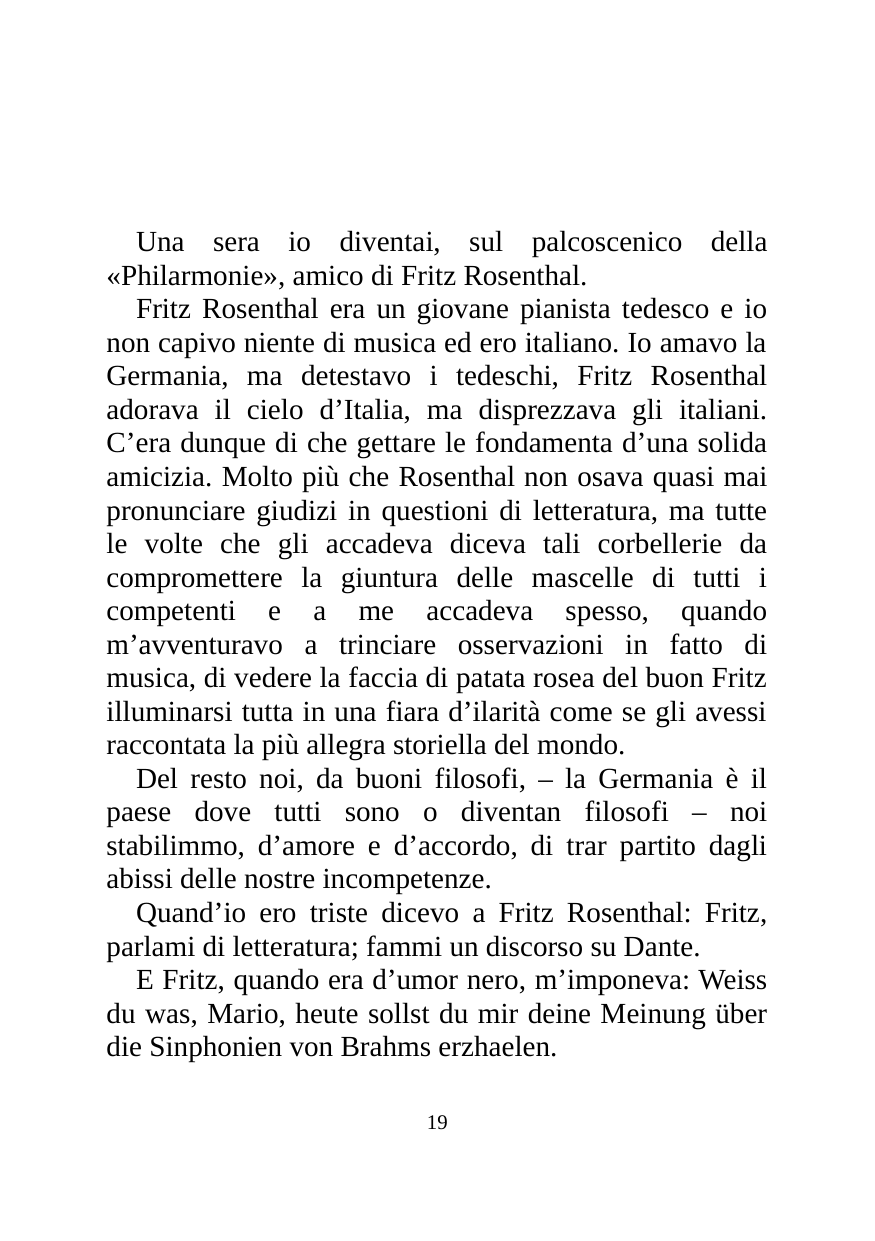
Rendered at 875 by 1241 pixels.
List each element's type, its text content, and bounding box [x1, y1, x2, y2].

text E Fritz, quando era d’umor nero, m’imponeva: Weiss du was, Mario, heute sollst du mir deine Meinung über die Sinphonien von Brahms erzhaelen. [106, 962, 768, 1063]
text Fritz Rosenthal era un giovane pianista tedesco e io non capivo niente di musica ed ero italiano. Io amavo la Germania, ma detestavo i tedeschi, Fritz Rosenthal adorava il cielo d’Italia, ma disprezzava gli italiani. C’era dunque di che gettare le fondamenta d’una solida amicizia. Molto più che Rosenthal non osava quasi mai pronunciare giudizi in questioni di letteratura, ma tutte le volte che gli accadeva diceva tali corbellerie da compromettere la giuntura delle mascelle di tutti i competenti e a me accadeva spesso, quando m’avventuravo a trinciare osservazioni in fatto di musica, di vedere la faccia di patata rosea del buon Fritz illuminarsi tutta in una fiara d’ilarità come se gli avessi raccontata la più allegra storiella del mondo. [106, 291, 768, 761]
text Del resto noi, da buoni filosofi, – la Germania è il paese dove tutti sono o diventan filosofi – noi stabilimmo, d’amore e d’accordo, di trar partito dagli abissi delle nostre incompetenze. [106, 761, 768, 895]
text Una sera io diventai, sul palcoscenico della «Philarmonie», amico di Fritz Rosenthal. [106, 224, 768, 291]
text Quand’io ero triste dicevo a Fritz Rosenthal: Fritz, parlami di letteratura; fammi un discorso su Dante. [106, 895, 768, 962]
